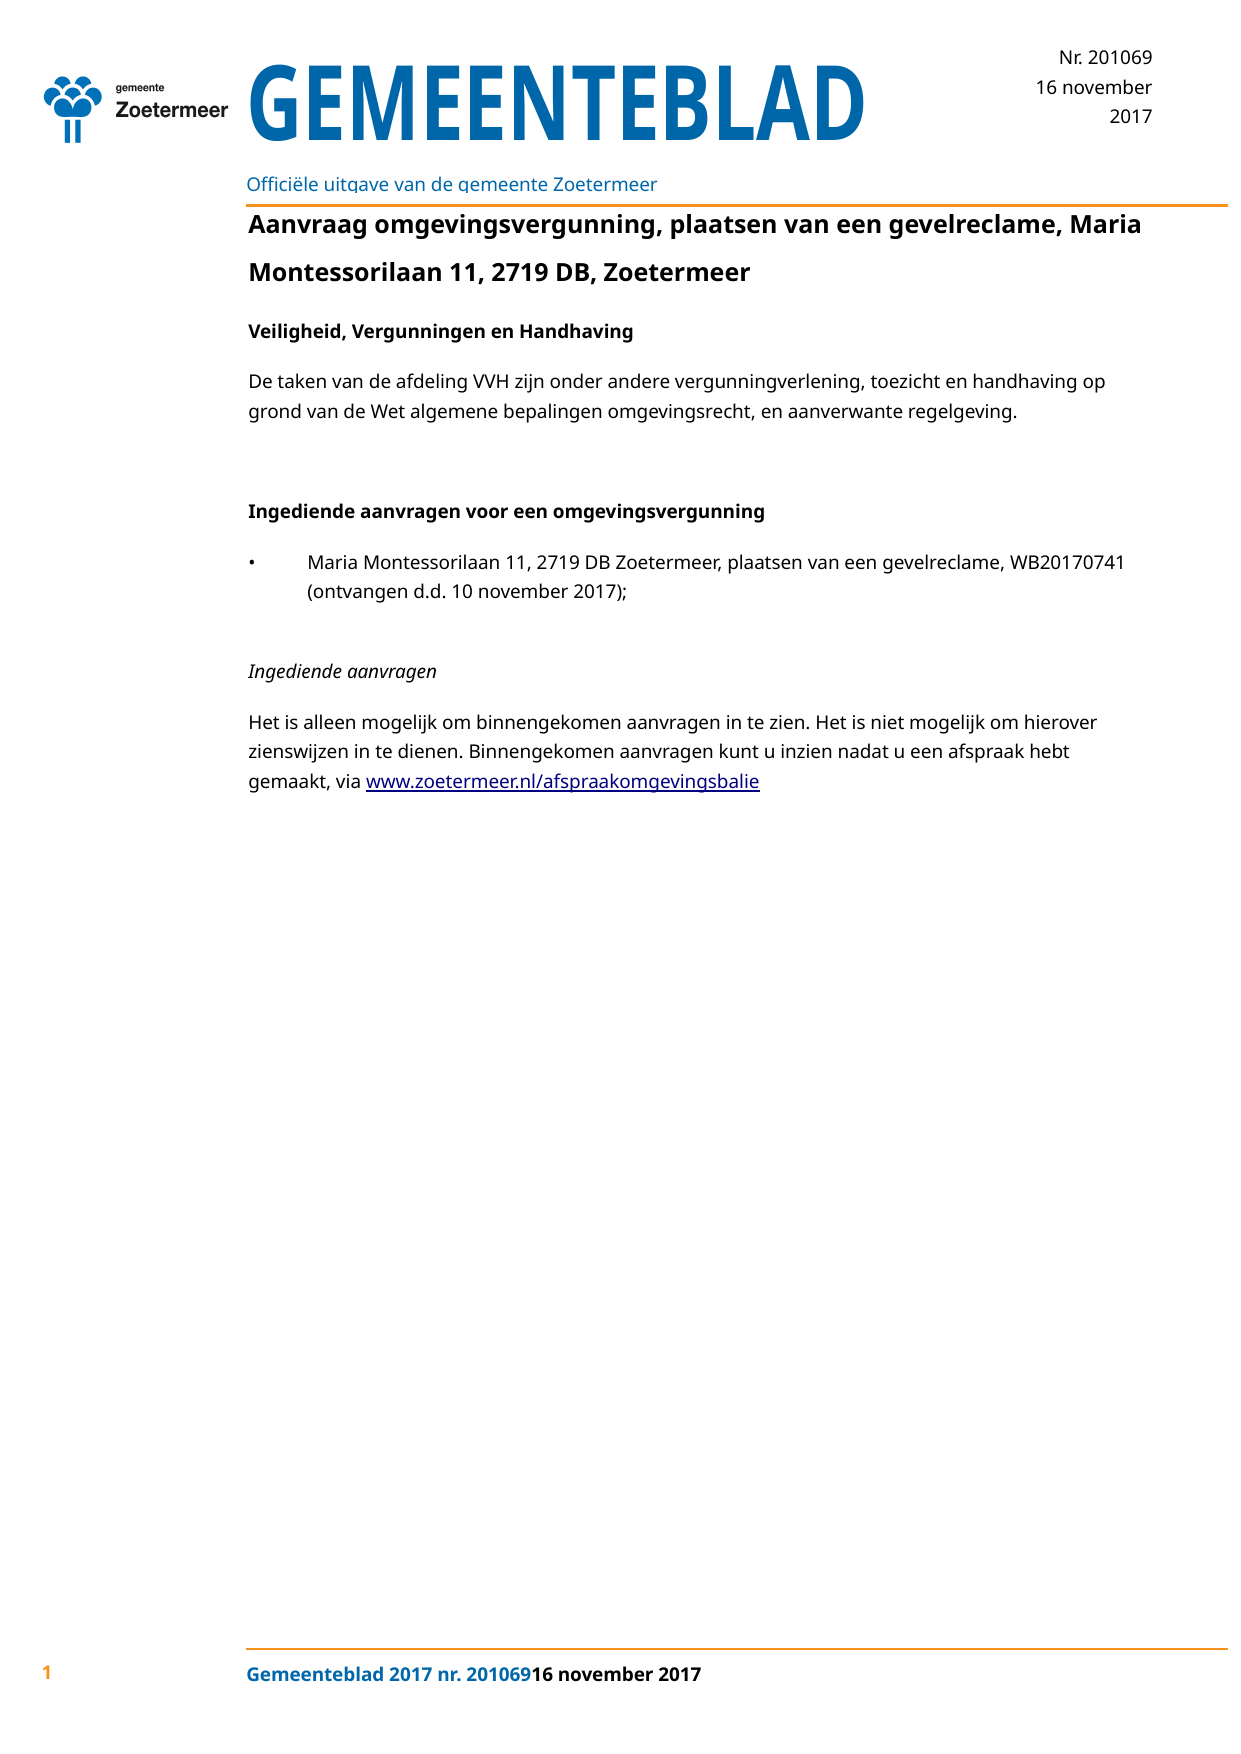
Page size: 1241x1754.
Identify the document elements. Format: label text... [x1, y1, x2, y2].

text Veiligheid, Vergunningen en Handhaving [248, 318, 1152, 344]
picture [41, 47, 231, 172]
text Ingediende aanvragen voor een omgevingsvergunning [248, 499, 1152, 524]
list Maria Montessorilaan 11, 2719 DB Zoetermeer, plaatsen van een gevelreclame, WB20170741 (ontvangen d.d. 10 november 2017); [248, 549, 1152, 604]
text Het is alleen mogelijk om binnengekomen aanvragen in te zien. Het is niet mogelijk om hierover zienswijzen in te dienen. Binnengekomen aanvragen kunt u inzien nadat u een afspraak hebt gemaakt, via www.zoetermeer.nl/afspraakomgevingsbalie [248, 709, 1152, 794]
text Aanvraag omgevingsvergunning, plaatsen van een gevelreclame, Maria Montessorilaan 11, 2719 DB, Zoetermeer [248, 207, 1152, 288]
text Ingediende aanvragen [248, 659, 1152, 684]
text De taken van de afdeling VVH zijn onder andere vergunningverlening, toezicht en handhaving op grond van de Wet algemene bepalingen omgevingsrecht, en aanverwante regelgeving. [248, 368, 1152, 424]
